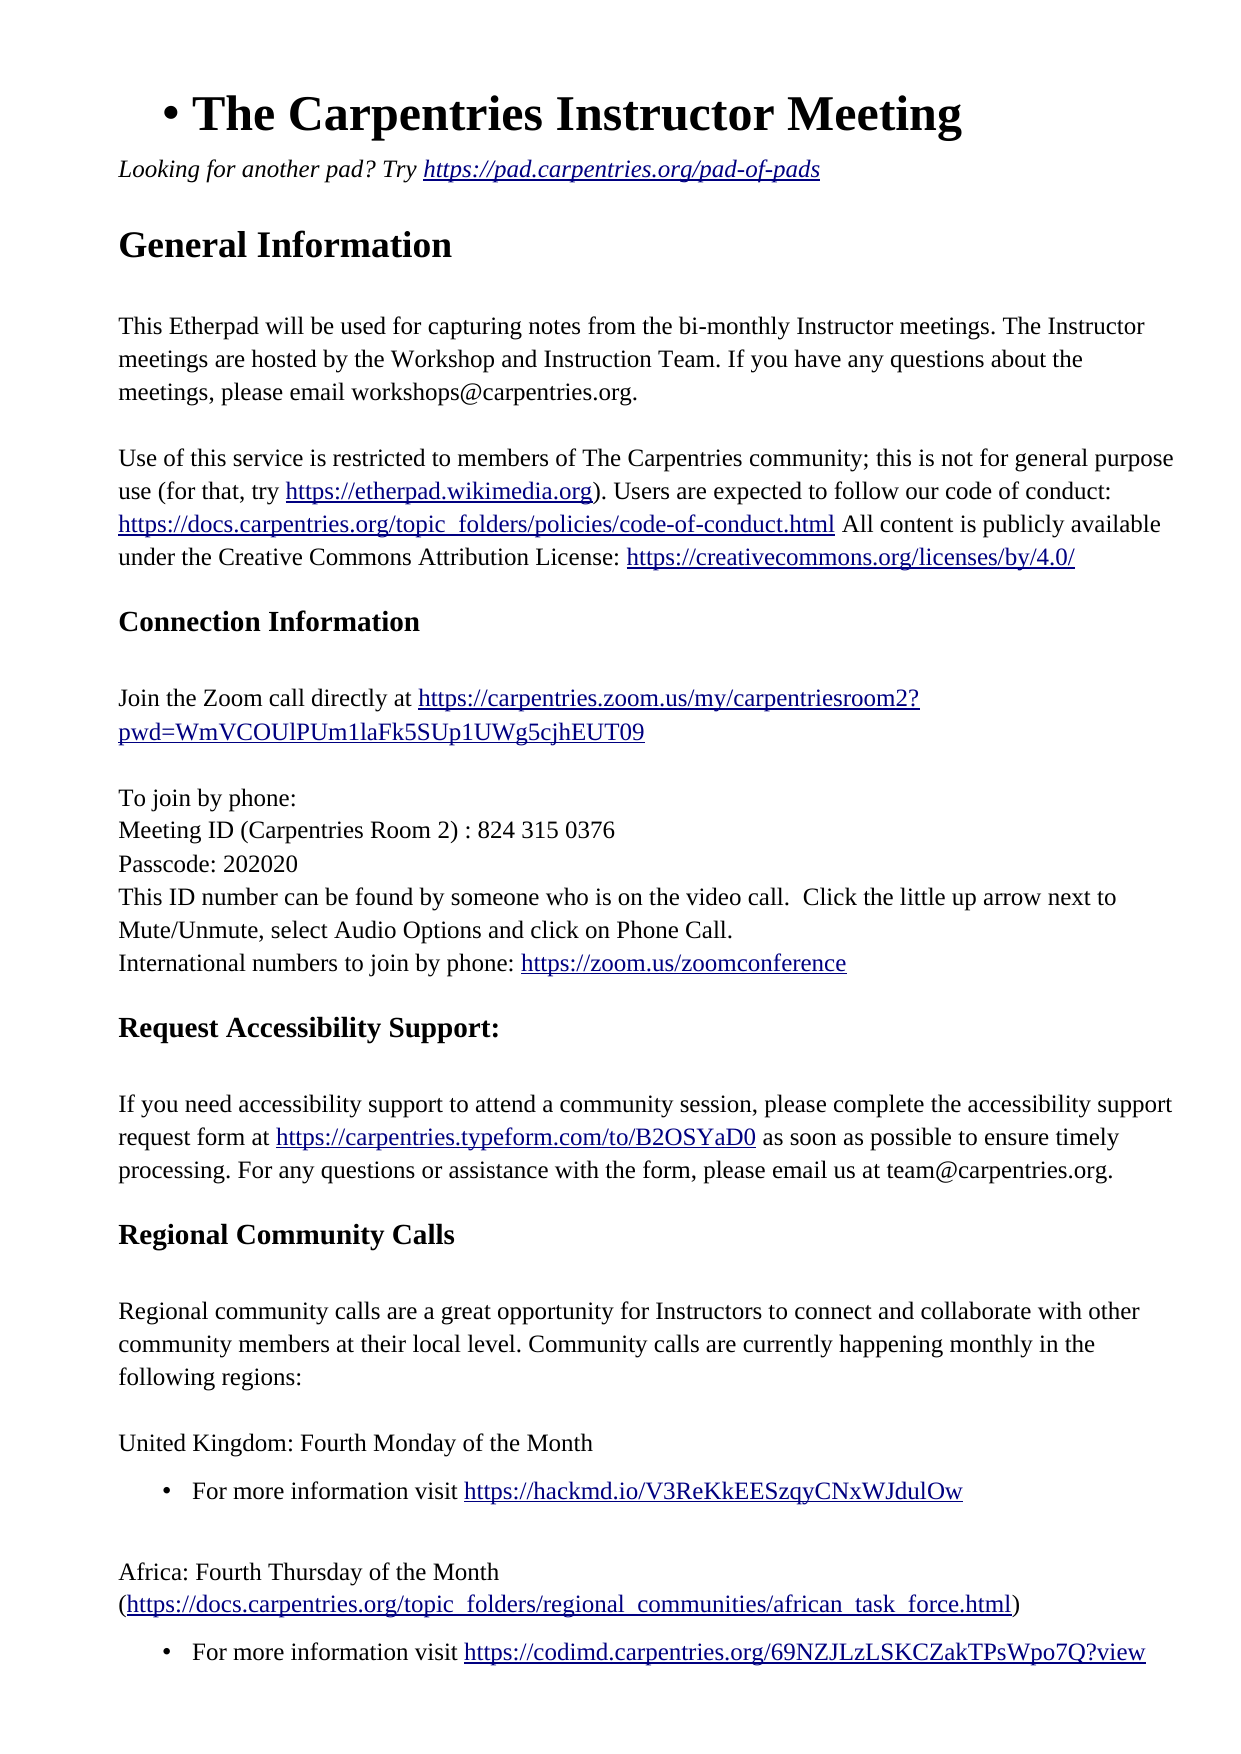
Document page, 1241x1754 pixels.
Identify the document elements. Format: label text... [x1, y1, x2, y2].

text Africa: Fourth Thursday of the Month (https://docs.carpentries.org/topic_folders/regional_communities/african_task_force.html) [118, 1523, 1181, 1618]
text Looking for another pad? Try https://pad.carpentries.org/pad-of-pads [118, 154, 1181, 183]
text Regional community calls are a great opportunity for Instructors to connect and collaborate with other community members at their local level. Community calls are currently happening monthly in the following regions: United Kingdom: Fourth Monday of the Month [118, 1263, 1181, 1457]
list For more information visit https://codimd.carpentries.org/69NZJLzLSKCZakTPsWpo7Q?view [162, 1637, 1181, 1666]
subtitle The Carpentries Instructor Meeting [162, 84, 1181, 142]
subtitle Request Accessibility Support: [118, 1010, 1181, 1043]
list For more information visit https://hackmd.io/V3ReKkEESzqyCNxWJdulOw [162, 1476, 1181, 1505]
text Join the Zoom call directly at https://carpentries.zoom.us/my/carpentriesroom2?pwd=WmVCOUlPUm1laFk5SUp1UWg5cjhEUT09 To join by phone: Meeting ID (Carpentries Room 2) : 824 315 0376 Passcode: 202020 This ID number can be found by someone who is on the video call. Click the little up arrow next to Mute/Unmute, select Audio Options and click on Phone Call. International numbers to join by phone: https://zoom.us/zoomconference [118, 651, 1181, 976]
subtitle General Information [118, 222, 1181, 266]
text If you need accessibility support to attend a community session, please complete the accessibility support request form at https://carpentries.typeform.com/to/B2OSYaD0 as soon as possible to ensure timely processing. For any questions or assistance with the form, please email us at team@carpentries.org. [118, 1056, 1181, 1184]
subtitle Connection Information [118, 604, 1181, 638]
subtitle Regional Community Calls [118, 1217, 1181, 1251]
text This Etherpad will be used for capturing notes from the bi-monthly Instructor meetings. The Instructor meetings are hosted by the Workshop and Instruction Team. If you have any questions about the meetings, please email workshops@carpentries.org. Use of this service is restricted to members of The Carpentries community; this is not for general purpose use (for that, try https://etherpad.wikimedia.org). Users are expected to follow our code of conduct: https://docs.carpentries.org/topic_folders/policies/code-of-conduct.html All content is publicly available under the Creative Commons Attribution License: https://creativecommons.org/licenses/by/4.0/ [118, 278, 1181, 571]
